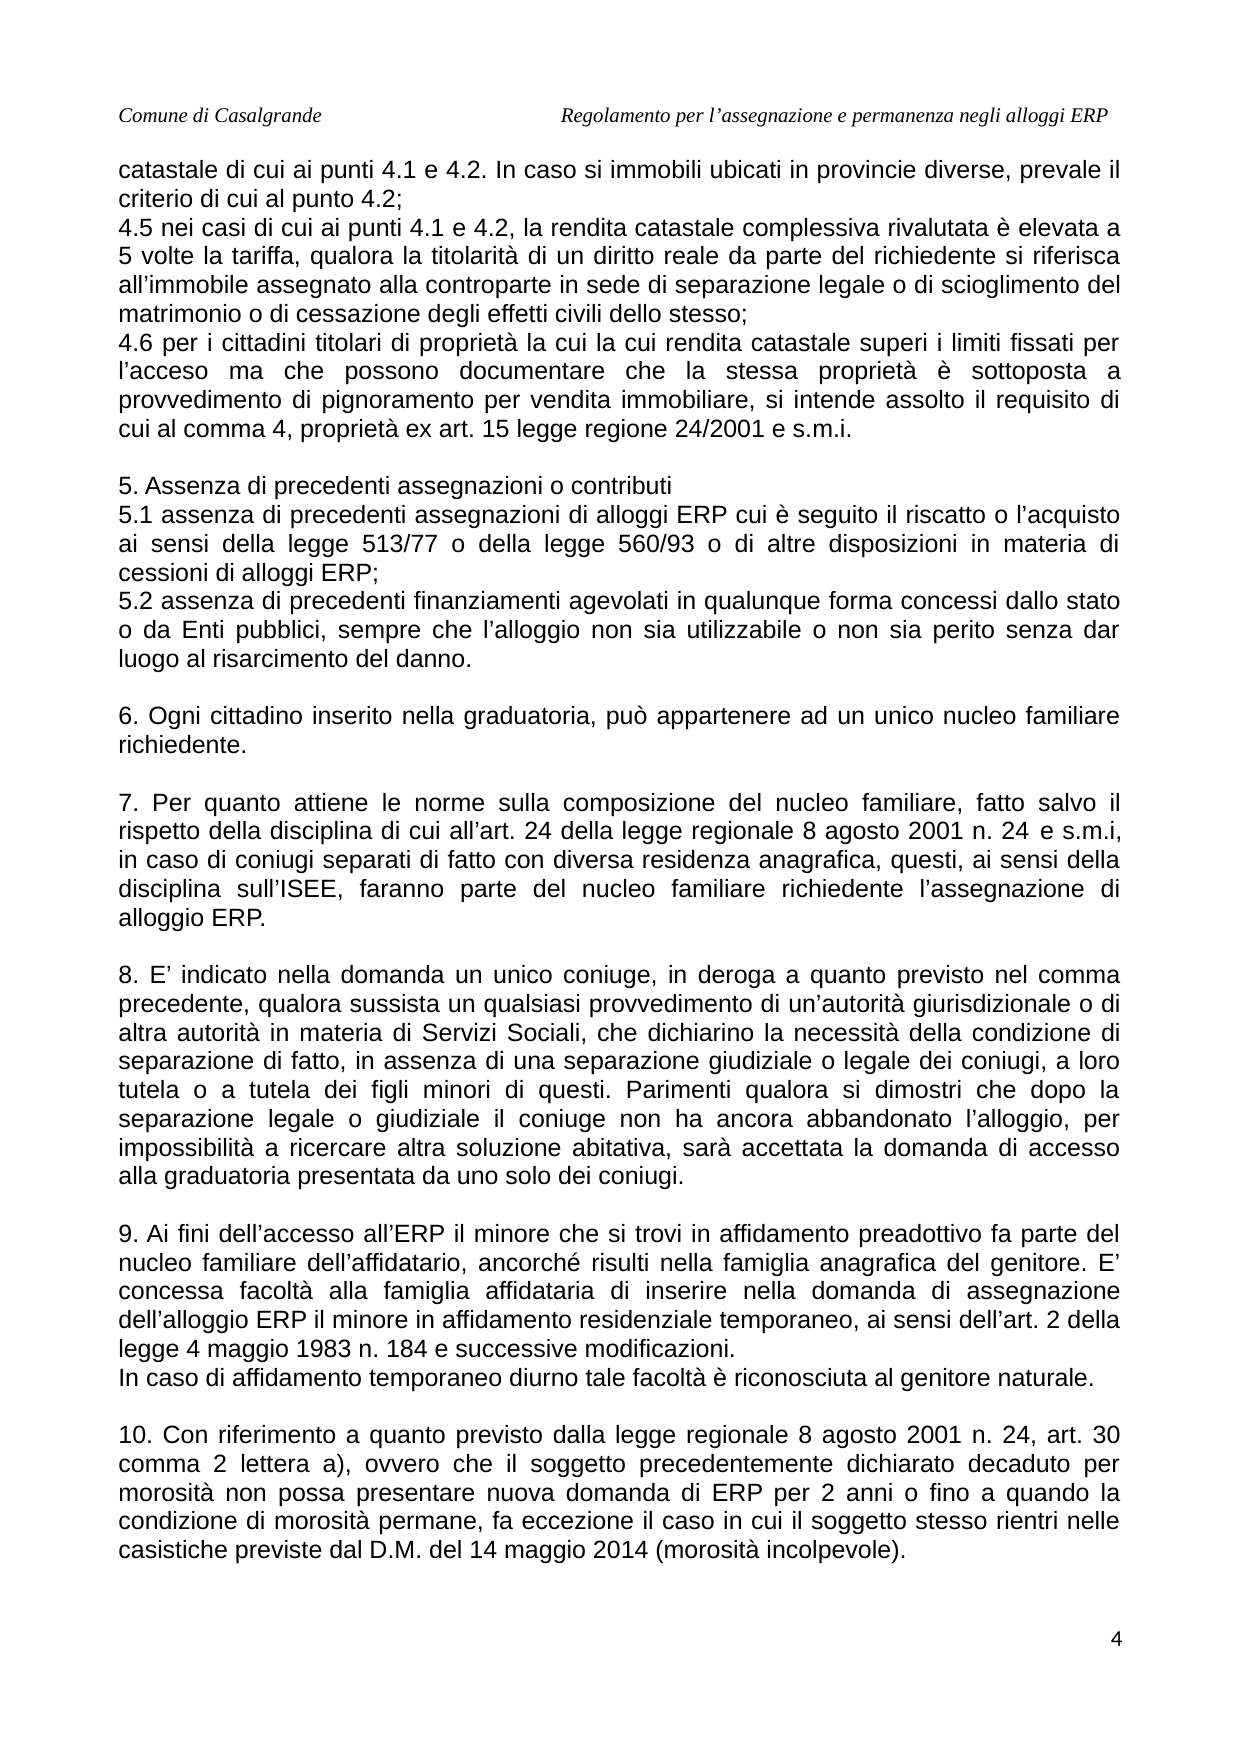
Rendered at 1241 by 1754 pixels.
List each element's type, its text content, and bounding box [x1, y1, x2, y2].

text 10. Con riferimento a quanto previsto dalla legge regionale 8 agosto 2001 n. 24, art. 30 comma 2 lettera a), ovvero che il soggetto precedentemente dichiarato decaduto per morosità non possa presentare nuova domanda di ERP per 2 anni o fino a quando la condizione di morosità permane, fa eccezione il caso in cui il soggetto stesso rientri nelle casistiche previste dal D.M. del 14 maggio 2014 (morosità incolpevole). [118, 1420, 1122, 1564]
text 5.2 assenza di precedenti finanziamenti agevolati in qualunque forma concessi dallo stato o da Enti pubblici, sempre che l’alloggio non sia utilizzabile o non sia perito senza dar luogo al risarcimento del danno. [118, 586, 1122, 672]
text 4.5 nei casi di cui ai punti 4.1 e 4.2, la rendita catastale complessiva rivalutata è elevata a 5 volte la tariffa, qualora la titolarità di un diritto reale da parte del richiedente si riferisca all’immobile assegnato alla controparte in sede di separazione legale o di scioglimento del matrimonio o di cessazione degli effetti civili dello stesso; [118, 212, 1122, 327]
text catastale di cui ai punti 4.1 e 4.2. In caso si immobili ubicati in provincie diverse, prevale il criterio di cui al punto 4.2; [118, 155, 1122, 212]
text 5. Assenza di precedenti assegnazioni o contributi [118, 471, 1122, 500]
text In caso di affidamento temporaneo diurno tale facoltà è riconosciuta al genitore naturale. [118, 1362, 1122, 1391]
text 5.1 assenza di precedenti assegnazioni di alloggi ERP cui è seguito il riscatto o l’acquisto ai sensi della legge 513/77 o della legge 560/93 o di altre disposizioni in materia di cessioni di alloggi ERP; [118, 500, 1122, 586]
text 7. Per quanto attiene le norme sulla composizione del nucleo familiare, fatto salvo il rispetto della disciplina di cui all’art. 24 della legge regionale 8 agosto 2001 n. 24 e s.m.i, in caso di coniugi separati di fatto con diversa residenza anagrafica, questi, ai sensi della disciplina sull’ISEE, faranno parte del nucleo familiare richiedente l’assegnazione di alloggio ERP. [118, 787, 1122, 931]
text 9. Ai fini dell’accesso all’ERP il minore che si trovi in affidamento preadottivo fa parte del nucleo familiare dell’affidatario, ancorché risulti nella famiglia anagrafica del genitore. E’ concessa facoltà alla famiglia affidataria di inserire nella domanda di assegnazione dell’alloggio ERP il minore in affidamento residenziale temporaneo, ai sensi dell’art. 2 della legge 4 maggio 1983 n. 184 e successive modificazioni. [118, 1219, 1122, 1362]
text 6. Ogni cittadino inserito nella graduatoria, può appartenere ad un unico nucleo familiare richiedente. [118, 701, 1122, 759]
text 4.6 per i cittadini titolari di proprietà la cui la cui rendita catastale superi i limiti fissati per l’acceso ma che possono documentare che la stessa proprietà è sottoposta a provvedimento di pignoramento per vendita immobiliare, si intende assolto il requisito di cui al comma 4, proprietà ex art. 15 legge regione 24/2001 e s.m.i. [118, 327, 1122, 442]
text 8. E’ indicato nella domanda un unico coniuge, in deroga a quanto previsto nel comma precedente, qualora sussista un qualsiasi provvedimento di un’autorità giurisdizionale o di altra autorità in materia di Servizi Sociali, che dichiarino la necessità della condizione di separazione di fatto, in assenza di una separazione giudiziale o legale dei coniugi, a loro tutela o a tutela dei figli minori di questi. Parimenti qualora si dimostri che dopo la separazione legale o giudiziale il coniuge non ha ancora abbandonato l’alloggio, per impossibilità a ricercare altra soluzione abitativa, sarà accettata la domanda di accesso alla graduatoria presentata da uno solo dei coniugi. [118, 960, 1122, 1190]
